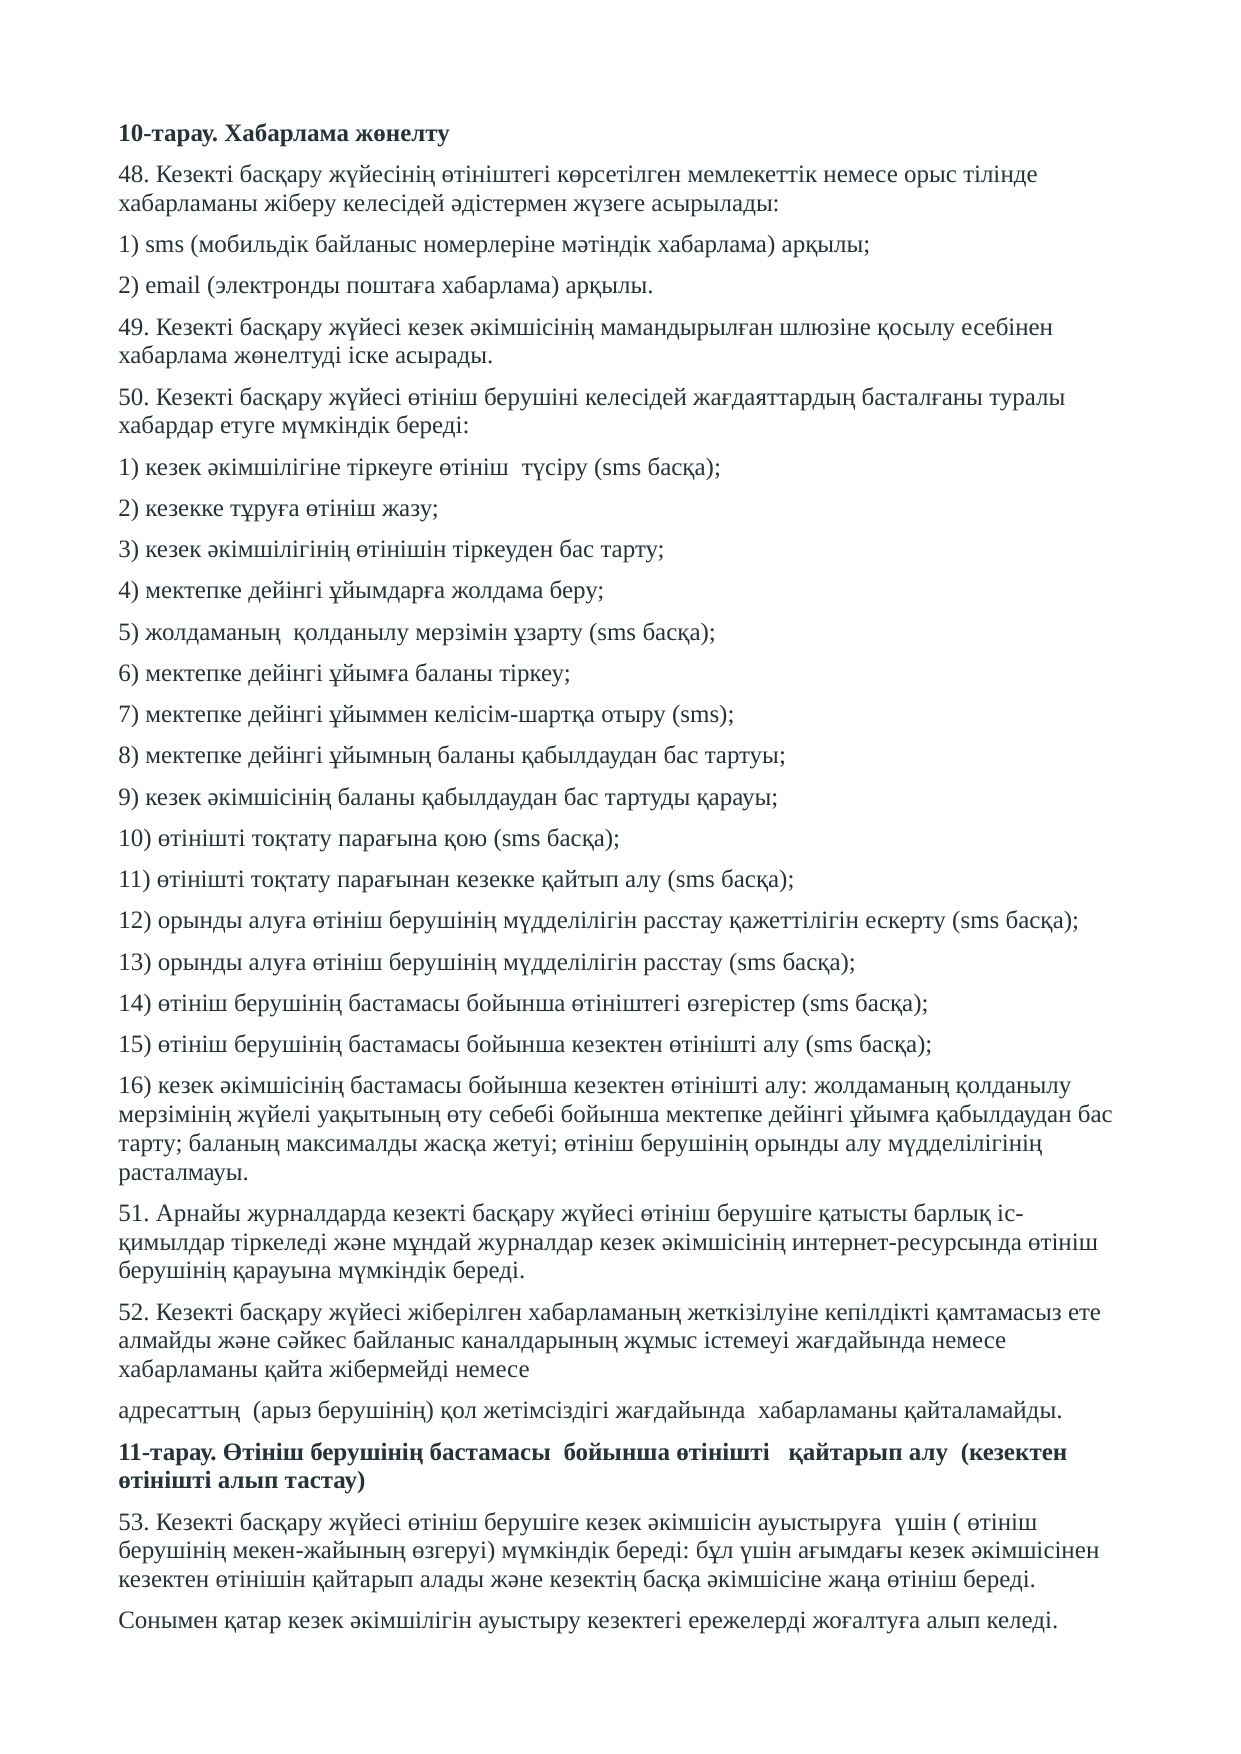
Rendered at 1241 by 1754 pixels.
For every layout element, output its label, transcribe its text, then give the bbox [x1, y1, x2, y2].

text 14) өтініш берушінің бастамасы бойынша өтініштегі өзгерістер (sms басқа); [118, 988, 1122, 1017]
text 2) кезекке тұруға өтініш жазу; [118, 493, 1122, 522]
text 8) мектепке дейінгі ұйымның баланы қабылдаудан бас тартуы; [118, 741, 1122, 769]
text 3) кезек әкімшілігінің өтінішін тіркеуден бас тарту; [118, 534, 1122, 563]
text 12) орынды алуға өтініш берушінің мүдделілігін расстау қажеттілігін ескерту (sms басқа); [118, 906, 1122, 934]
text 53. Кезекті басқару жүйесі өтініш берушіге кезек әкімшісін ауыстыруға үшін ( өтініш берушінің мекен-жайының өзгеруі) мүмкіндік береді: бұл үшін ағымдағы кезек әкімшісінен кезектен өтінішін қайтарып алады және кезектің басқа әкімшісіне жаңа өтініш береді. [118, 1507, 1122, 1593]
text 10-тарау. Хабарлама жөнелту [118, 118, 1122, 147]
text 4) мектепке дейінгі ұйымдарға жолдама беру; [118, 576, 1122, 604]
text 50. Кезекті басқару жүйесі өтініш берушіні келесідей жағдаяттардың басталғаны туралы хабардар етуге мүмкіндік береді: [118, 382, 1122, 439]
text 48. Кезекті басқару жүйесінің өтініштегі көрсетілген мемлекеттік немесе орыс тілінде хабарламаны жіберу келесідей әдістермен жүзеге асырылады: [118, 159, 1122, 217]
text 9) кезек әкімшісінің баланы қабылдаудан бас тартуды қарауы; [118, 782, 1122, 811]
text 52. Кезекті басқару жүйесі жіберілген хабарламаның жеткізілуіне кепілдікті қамтамасыз ете алмайды және сәйкес байланыс каналдарының жұмыс істемеуі жағдайында немесе хабарламаны қайта жібермейді немесе [118, 1297, 1122, 1383]
text 7) мектепке дейінгі ұйыммен келісім-шартқа отыру (sms); [118, 699, 1122, 728]
text адресаттың (арыз берушінің) қол жетімсіздігі жағдайында хабарламаны қайталамайды. [118, 1396, 1122, 1424]
text Сонымен қатар кезек әкімшілігін ауыстыру кезектегі ережелерді жоғалтуға алып келеді. [118, 1606, 1122, 1634]
text 49. Кезекті басқару жүйесі кезек әкімшісінің мамандырылған шлюзіне қосылу есебінен хабарлама жөнелтуді іске асырады. [118, 312, 1122, 369]
text 51. Арнайы журналдарда кезекті басқару жүйесі өтініш берушіге қатысты барлық іс-қимылдар тіркеледі және мұндай журналдар кезек әкімшісінің интернет-ресурсында өтініш берушінің қарауына мүмкіндік береді. [118, 1198, 1122, 1284]
text 5) жолдаманың қолданылу мерзімін ұзарту (sms басқа); [118, 617, 1122, 646]
text 11-тарау. Өтініш берушінің бастамасы бойынша өтінішті қайтарып алу (кезектен өтінішті алып тастау) [118, 1437, 1122, 1494]
text 1) sms (мобильдік байланыс номерлеріне мәтіндік хабарлама) арқылы; [118, 229, 1122, 258]
text 10) өтінішті тоқтату парағына қою (sms басқа); [118, 823, 1122, 852]
text 16) кезек әкімшісінің бастамасы бойынша кезектен өтінішті алу: жолдаманың қолданылу мерзімінің жүйелі уақытының өту себебі бойынша мектепке дейінгі ұйымға қабылдаудан бас тарту; баланың максималды жасқа жетуі; өтініш берушінің орынды алу мүдделілігінің расталмауы. [118, 1071, 1122, 1186]
text 2) email (электронды поштаға хабарлама) арқылы. [118, 271, 1122, 299]
text 11) өтінішті тоқтату парағынан кезекке қайтып алу (sms басқа); [118, 864, 1122, 893]
text 6) мектепке дейінгі ұйымға баланы тіркеу; [118, 658, 1122, 687]
text 13) орынды алуға өтініш берушінің мүдделілігін расстау (sms басқа); [118, 947, 1122, 976]
text 1) кезек әкімшілігіне тіркеуге өтініш түсіру (sms басқа); [118, 452, 1122, 481]
text 15) өтініш берушінің бастамасы бойынша кезектен өтінішті алу (sms басқа); [118, 1029, 1122, 1058]
